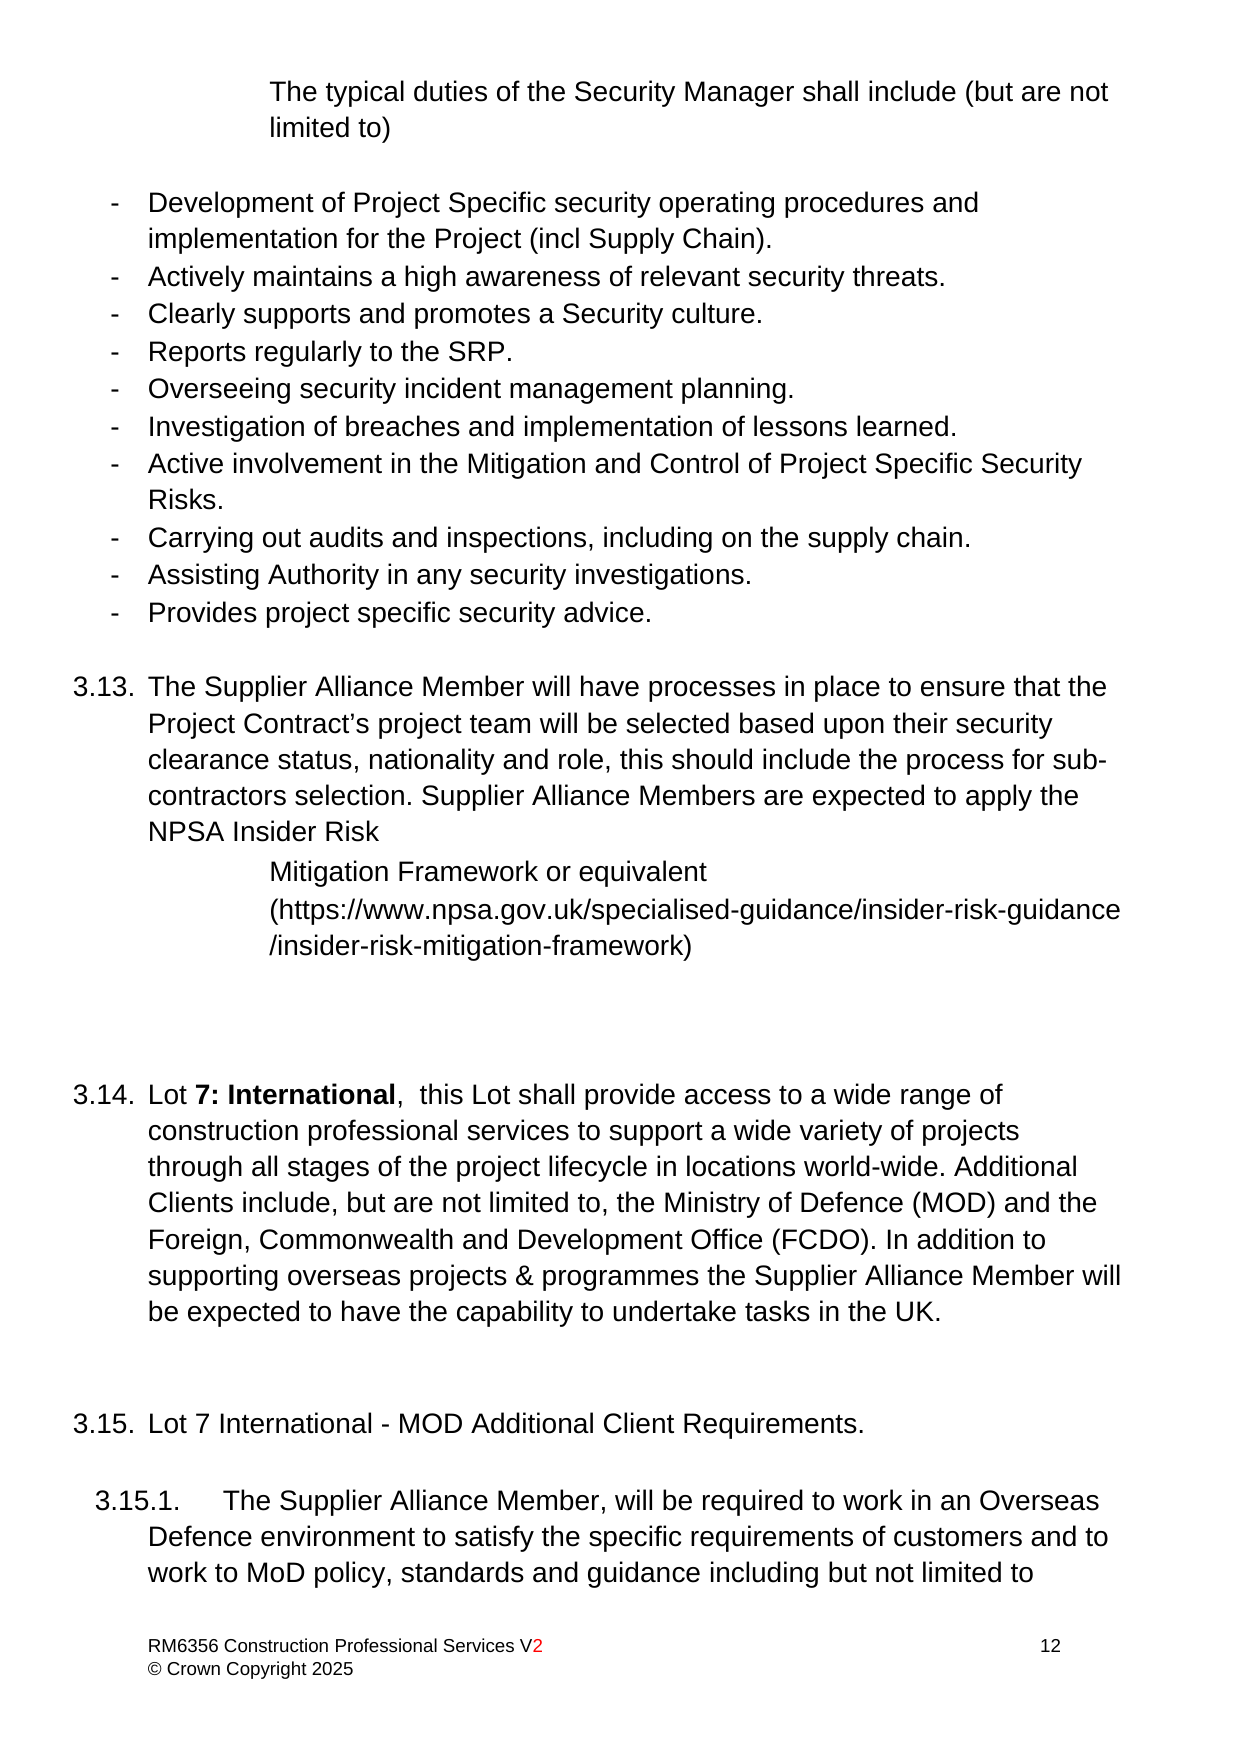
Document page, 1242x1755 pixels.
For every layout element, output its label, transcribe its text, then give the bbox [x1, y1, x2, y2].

text The typical duties of the Security Manager shall include (but are not limited to) [269, 75, 1122, 144]
list Lot 7: International, this Lot shall provide access to a wide range of construction professional services to support a wide variety of projects through all stages of the project lifecycle in locations world-wide. Additional Clients include, but are not limited to, the Ministry of Defence (MOD) and the Foreign, Commonwealth and Development Office (FCDO). In addition to supporting overseas projects & programmes the Supplier Alliance Member will be expected to have the capability to undertake tasks in the UK. [73, 1078, 1122, 1327]
text (https://www.npsa.gov.uk/specialised-guidance/insider-risk-guidance /insider-risk-mitigation-framework) [269, 893, 1122, 961]
list Clearly supports and promotes a Security culture. [110, 297, 1122, 329]
text Mitigation Framework or equivalent [269, 855, 1122, 887]
list Reports regularly to the SRP. [110, 334, 1122, 367]
list Carrying out audits and inspections, including on the supply chain. [110, 521, 1122, 553]
list Lot 7 International - MOD Additional Client Requirements. [73, 1407, 1122, 1439]
list Investigation of breaches and implementation of lessons learned. [110, 409, 1122, 442]
list The Supplier Alliance Member, will be required to work in an Overseas Defence environment to satisfy the specific requirements of customers and to work to MoD policy, standards and guidance including but not limited to [94, 1484, 1122, 1589]
list Active involvement in the Mitigation and Control of Project Specific Security Risks. [110, 447, 1122, 516]
list Actively maintains a high awareness of relevant security threats. [110, 259, 1122, 292]
list Provides project specific security advice. [110, 596, 1122, 628]
list Overseeing security incident management planning. [110, 372, 1122, 404]
list Development of Project Specific security operating procedures and implementation for the Project (incl Supply Chain). [110, 186, 1122, 254]
list The Supplier Alliance Member will have processes in place to ensure that the Project Contract’s project team will be selected based upon their security clearance status, nationality and role, this should include the process for sub-contractors selection. Supplier Alliance Members are expected to apply the NPSA Insider Risk [73, 670, 1122, 848]
list Assisting Authority in any security investigations. [110, 558, 1122, 591]
